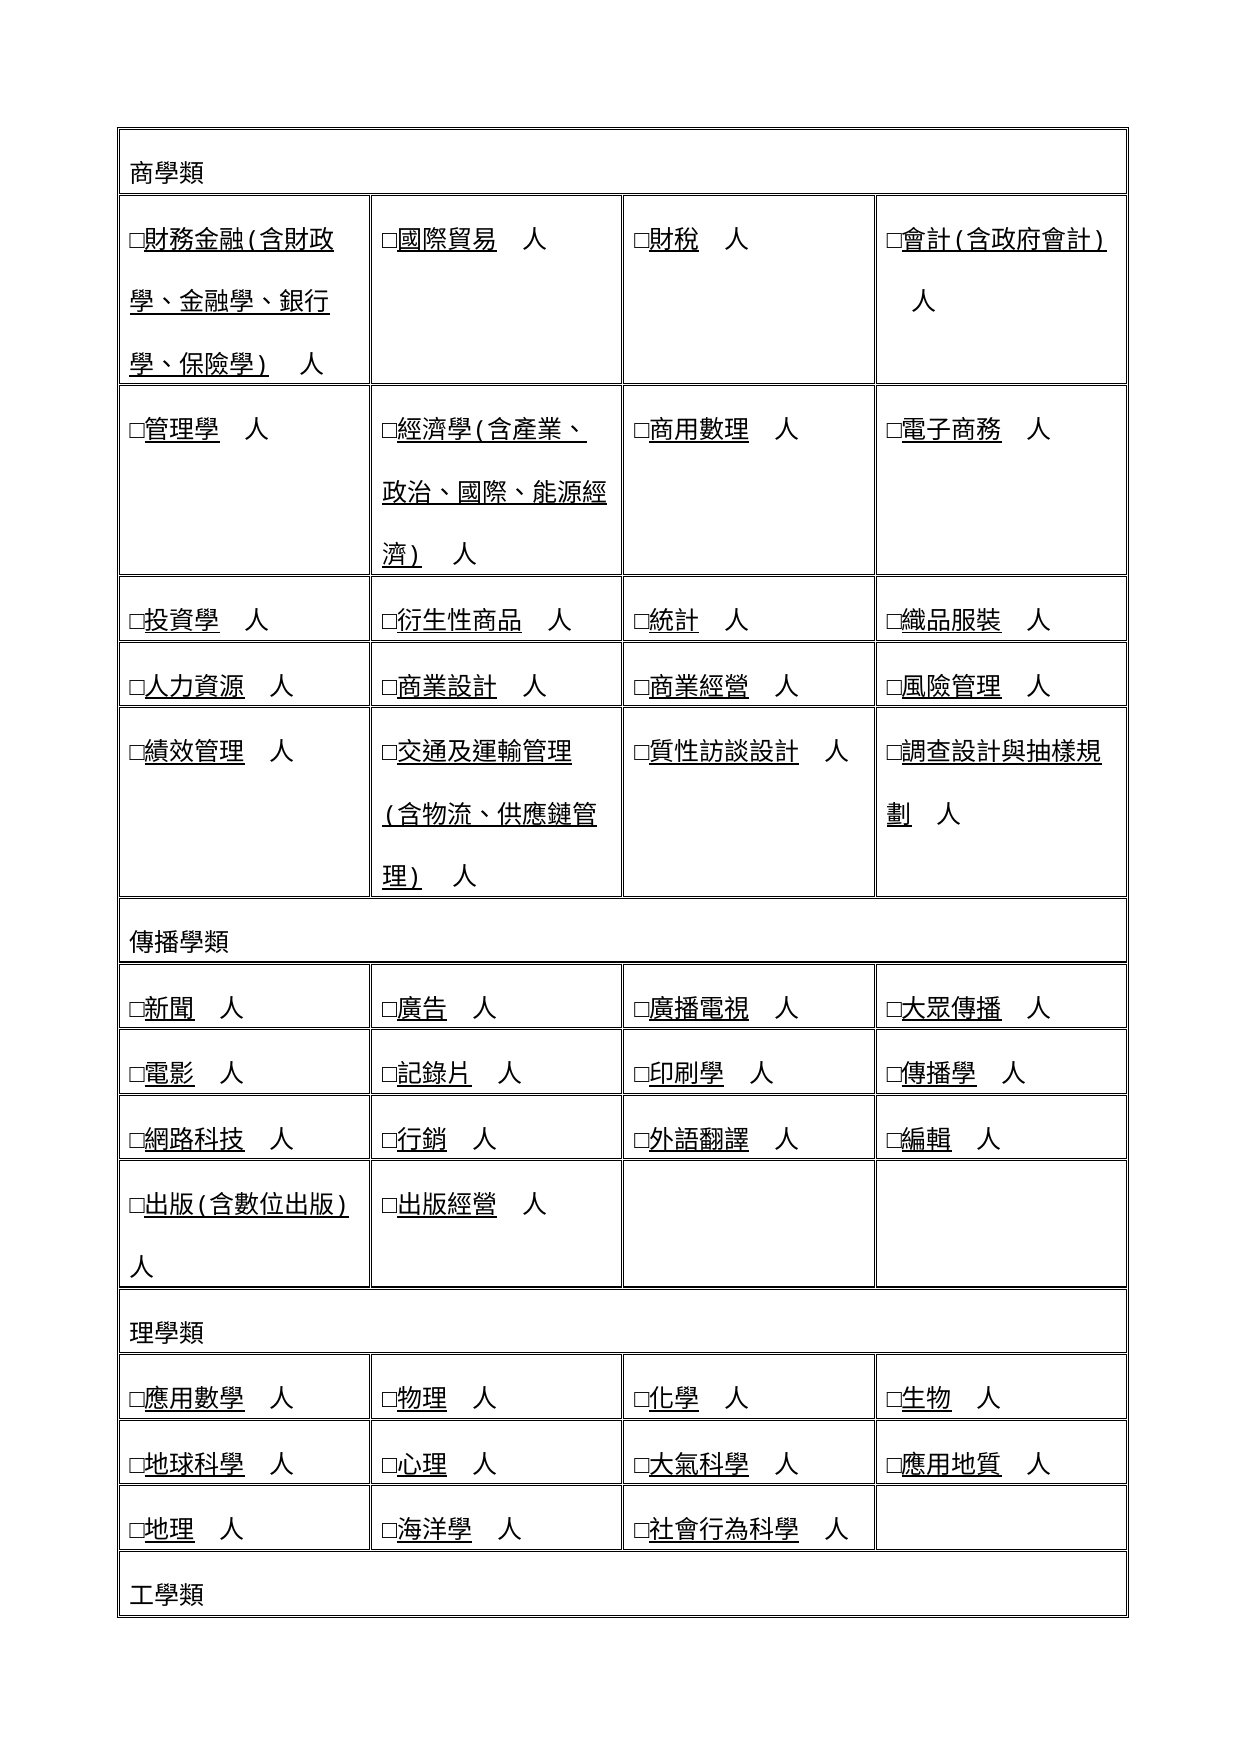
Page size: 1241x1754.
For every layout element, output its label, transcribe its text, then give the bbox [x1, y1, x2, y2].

table_cell □調查設計與抽樣規劃 人 [877, 708, 1126, 896]
table_cell □財務金融(含財政學、金融學、銀行學、保險學) 人 [120, 196, 369, 383]
table_cell □商業經營 人 [624, 643, 874, 705]
table_cell □投資學 人 [120, 577, 369, 639]
table_cell □印刷學 人 [624, 1030, 874, 1093]
table_cell □應用數學 人 [120, 1355, 369, 1418]
table_cell □織品服裝 人 [877, 577, 1126, 639]
table_cell □行銷 人 [372, 1096, 621, 1158]
table_cell □外語翻譯 人 [624, 1096, 874, 1158]
table_cell □大眾傳播 人 [877, 965, 1126, 1027]
table_cell □管理學 人 [120, 386, 369, 574]
table_cell □財稅 人 [624, 196, 874, 383]
table_cell 理學類 [120, 1290, 1126, 1352]
table_cell □記錄片 人 [372, 1030, 621, 1093]
table_cell □網路科技 人 [120, 1096, 369, 1158]
table_cell □生物 人 [877, 1355, 1126, 1418]
table_cell □商業設計 人 [372, 643, 621, 705]
table_cell □應用地質 人 [877, 1421, 1126, 1483]
table_cell □國際貿易 人 [372, 196, 621, 383]
table_cell □出版(含數位出版) 人 [120, 1161, 369, 1286]
table_cell □質性訪談設計 人 [624, 708, 874, 896]
table_cell □社會行為科學 人 [624, 1486, 874, 1549]
table_cell □地球科學 人 [120, 1421, 369, 1483]
table_cell □人力資源 人 [120, 643, 369, 705]
table_cell □會計(含政府會計) 人 [877, 196, 1126, 383]
table_cell □績效管理 人 [120, 708, 369, 896]
table_cell □海洋學 人 [372, 1486, 621, 1549]
table_cell □編輯 人 [877, 1096, 1126, 1158]
table_cell □衍生性商品 人 [372, 577, 621, 639]
table_cell □新聞 人 [120, 965, 369, 1027]
table_cell 傳播學類 [120, 899, 1126, 961]
table_cell 工學類 [120, 1552, 1126, 1614]
table_cell [624, 1161, 874, 1286]
table_cell □出版經營 人 [372, 1161, 621, 1286]
table_cell □經濟學(含產業、政治、國際、能源經濟) 人 [372, 386, 621, 574]
table_cell □風險管理 人 [877, 643, 1126, 705]
table_cell □電影 人 [120, 1030, 369, 1093]
table_cell 商學類 [120, 130, 1126, 193]
table_cell □統計 人 [624, 577, 874, 639]
table_cell □廣告 人 [372, 965, 621, 1027]
table_cell [877, 1486, 1126, 1549]
table_cell □化學 人 [624, 1355, 874, 1418]
table_cell □商用數理 人 [624, 386, 874, 574]
table_cell □傳播學 人 [877, 1030, 1126, 1093]
table_cell □地理 人 [120, 1486, 369, 1549]
table_cell □交通及運輸管理(含物流、供應鏈管理) 人 [372, 708, 621, 896]
table_cell □廣播電視 人 [624, 965, 874, 1027]
table_cell □心理 人 [372, 1421, 621, 1483]
table_cell [877, 1161, 1126, 1286]
table_cell □電子商務 人 [877, 386, 1126, 574]
table_cell □物理 人 [372, 1355, 621, 1418]
table_cell □大氣科學 人 [624, 1421, 874, 1483]
